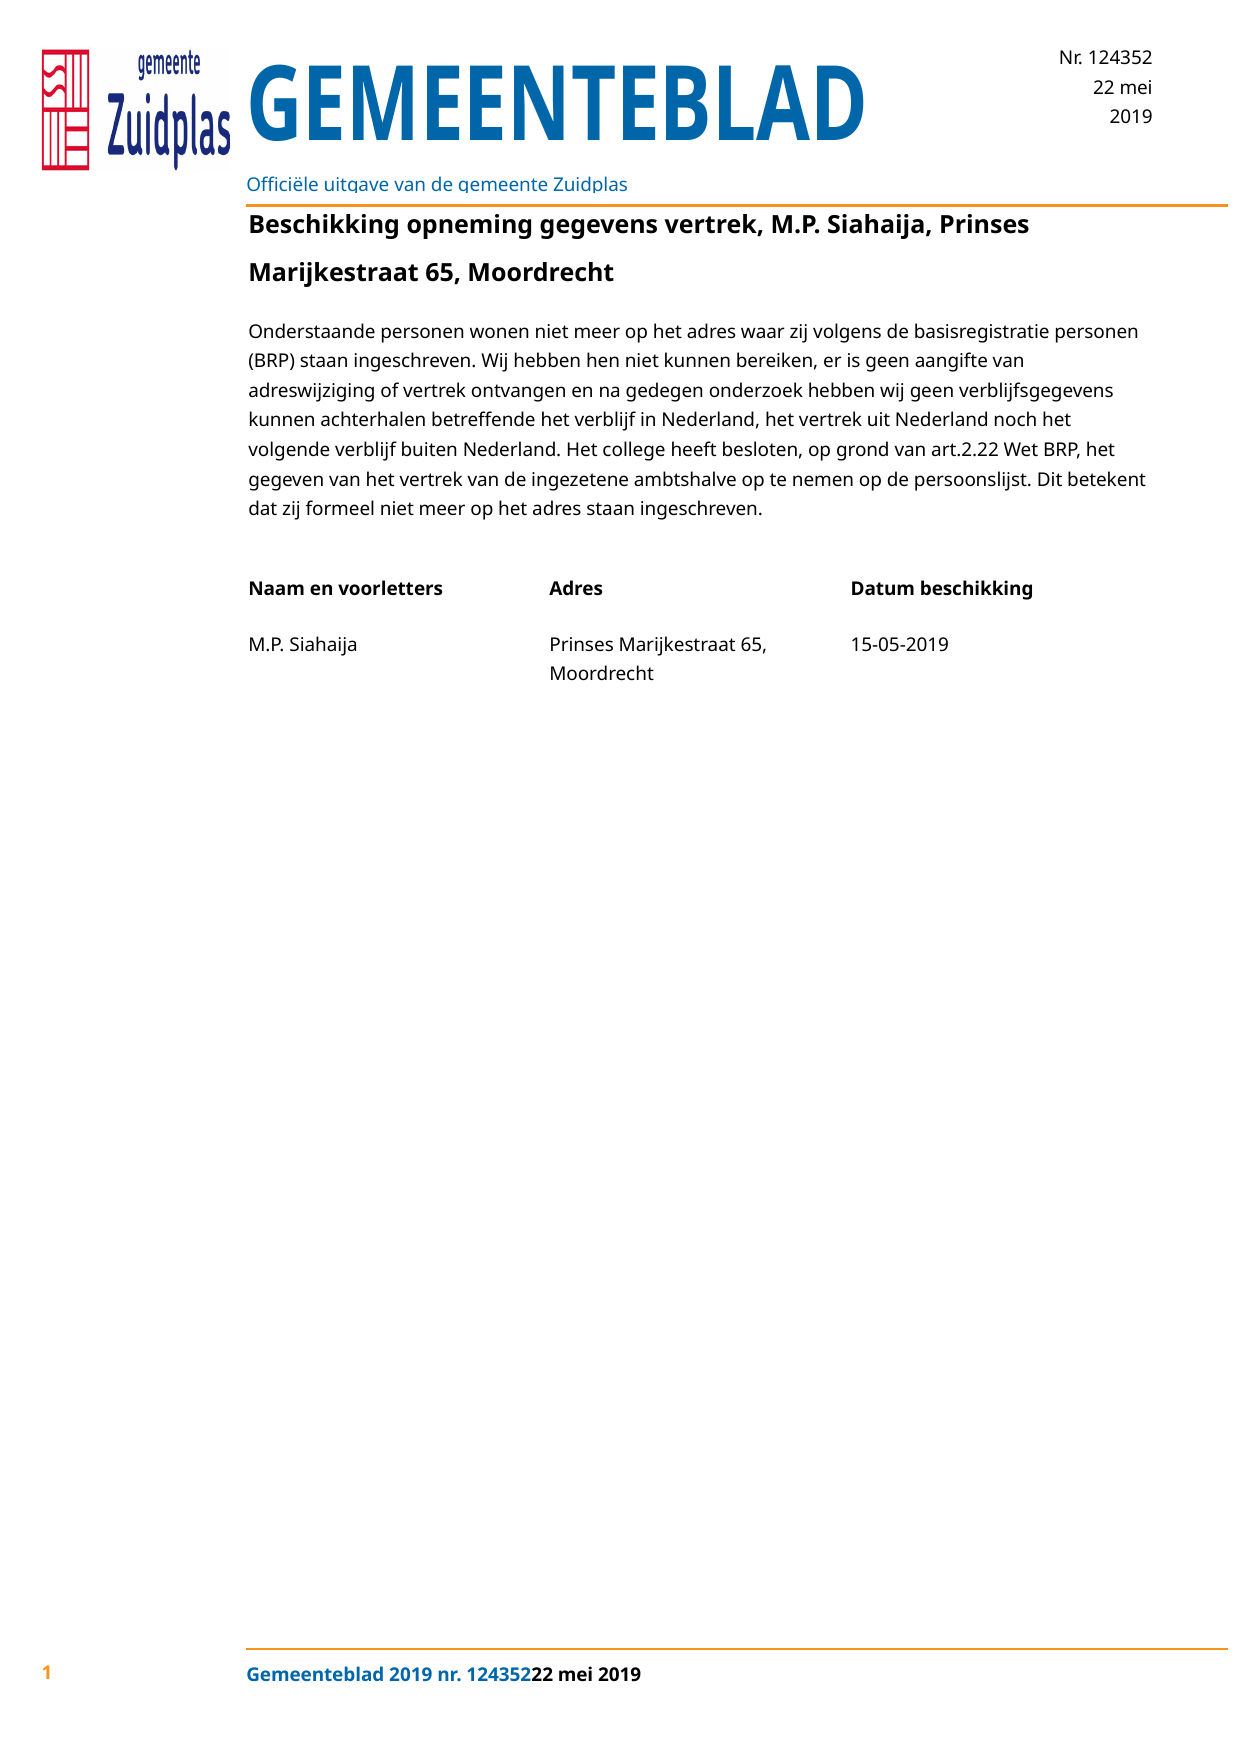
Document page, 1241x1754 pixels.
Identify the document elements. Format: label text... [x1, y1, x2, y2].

table_header Datum beschikking [850, 576, 1152, 631]
table_cell 15-05-2019 [850, 631, 1152, 686]
picture [41, 47, 231, 172]
text Beschikking opneming gegevens vertrek, M.P. Siahaija, Prinses Marijkestraat 65, Moordrecht [248, 207, 1152, 288]
table_header Naam en voorletters [248, 576, 549, 631]
table_header Adres [549, 576, 850, 631]
table_cell M.P. Siahaija [248, 631, 549, 686]
table_cell Prinses Marijkestraat 65, Moordrecht [549, 631, 850, 686]
text Onderstaande personen wonen niet meer op het adres waar zij volgens de basisregistratie personen (BRP) staan ingeschreven. Wij hebben hen niet kunnen bereiken, er is geen aangifte van adreswijziging of vertrek ontvangen en na gedegen onderzoek hebben wij geen verblijfsgegevens kunnen achterhalen betreffende het verblijf in Nederland, het vertrek uit Nederland noch het volgende verblijf buiten Nederland. Het college heeft besloten, op grond van art.2.22 Wet BRP, het gegeven van het vertrek van de ingezetene ambtshalve op te nemen op de persoonslijst. Dit betekent dat zij formeel niet meer op het adres staan ingeschreven. [248, 318, 1152, 521]
